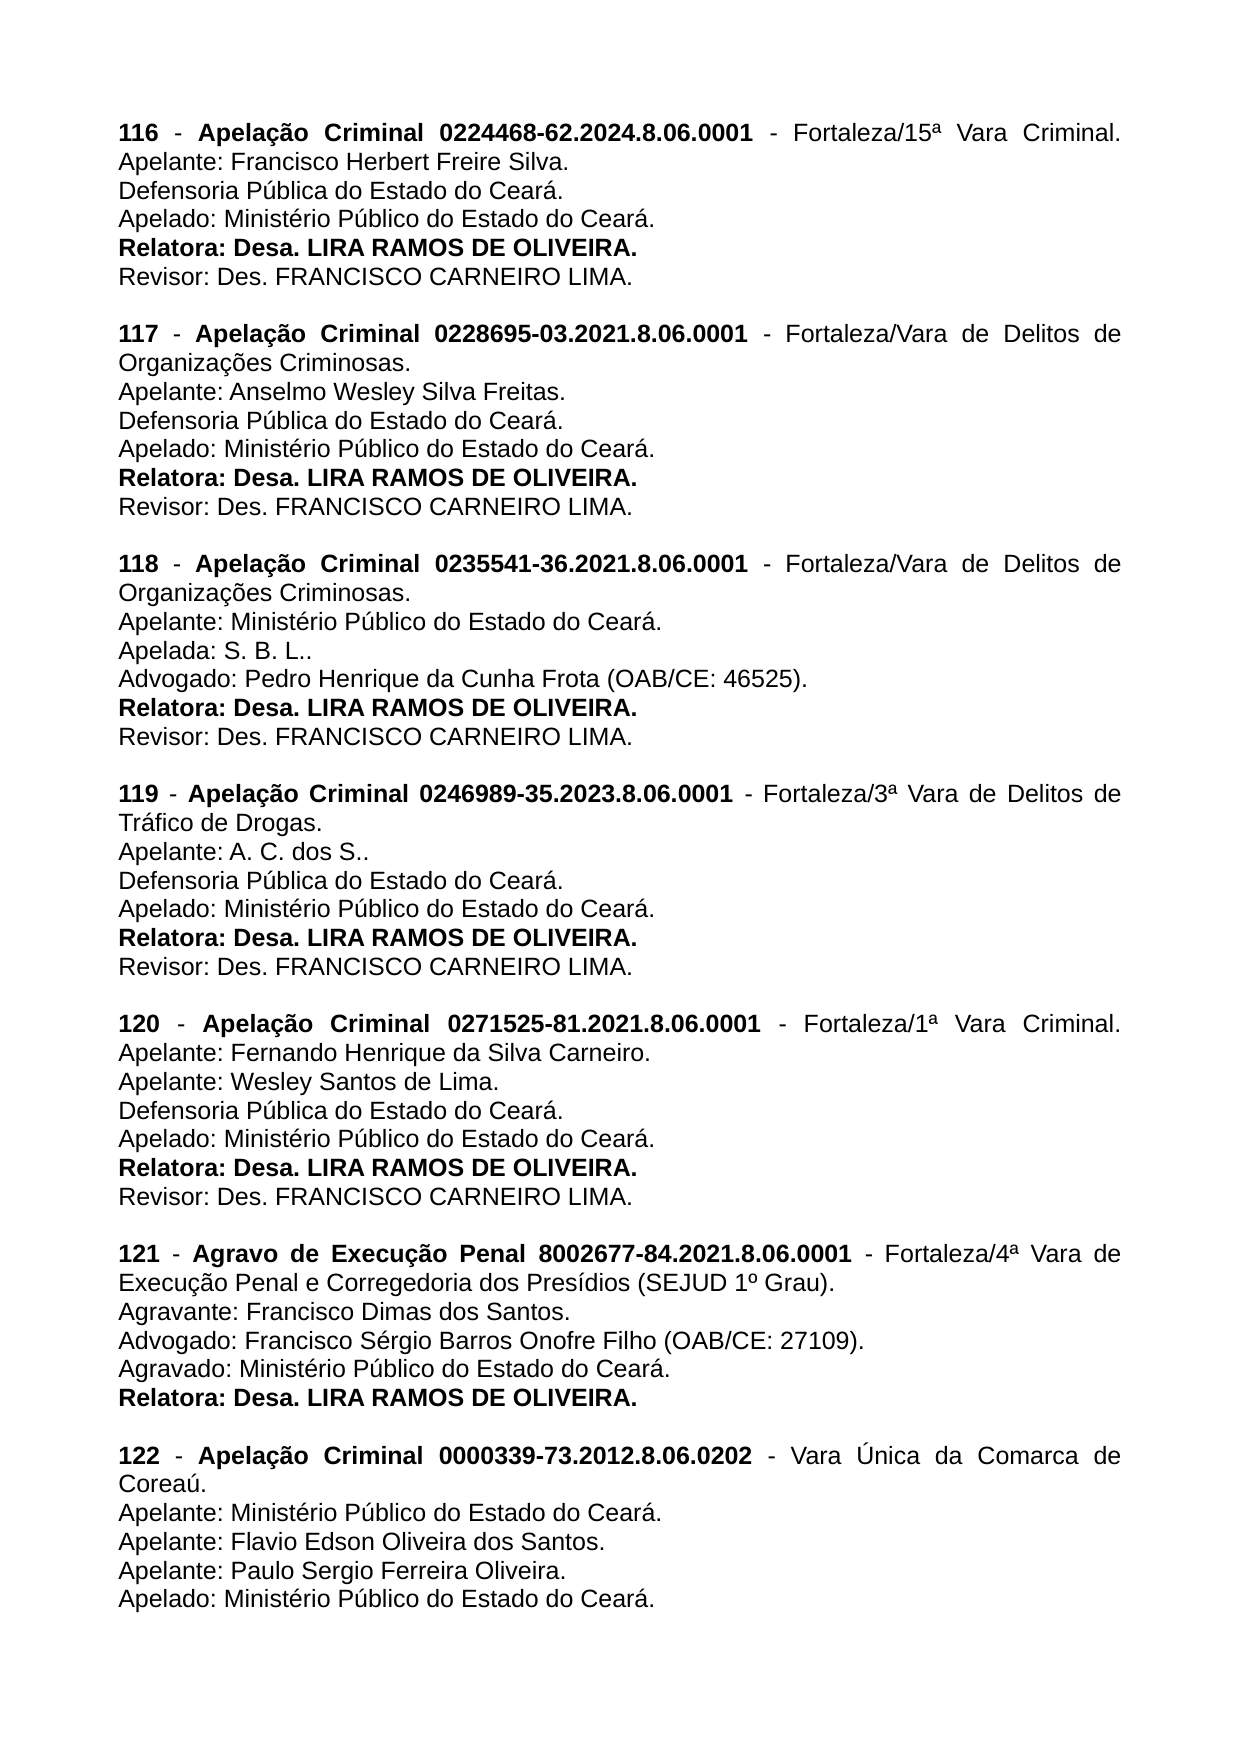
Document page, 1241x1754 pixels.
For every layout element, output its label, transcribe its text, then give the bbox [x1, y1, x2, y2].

text Relatora: Desa. LIRA RAMOS DE OLIVEIRA. [118, 1153, 1122, 1182]
text Apelado: Ministério Público do Estado do Ceará. [118, 204, 1122, 233]
text Apelante: A. C. dos S.. [118, 837, 1122, 866]
text 121 - Agravo de Execução Penal 8002677-84.2021.8.06.0001 - Fortaleza/4ª Vara de Execução Penal e Corregedoria dos Presídios (SEJUD 1º Grau). [118, 1239, 1122, 1297]
text Defensoria Pública do Estado do Ceará. [118, 1096, 1122, 1124]
text Defensoria Pública do Estado do Ceará. [118, 406, 1122, 434]
text Agravante: Francisco Dimas dos Santos. [118, 1297, 1122, 1326]
text 117 - Apelação Criminal 0228695-03.2021.8.06.0001 - Fortaleza/Vara de Delitos de Organizações Criminosas. [118, 319, 1122, 377]
text Apelante: Ministério Público do Estado do Ceará. [118, 1498, 1122, 1527]
text Apelante: Anselmo Wesley Silva Freitas. [118, 377, 1122, 406]
text 119 - Apelação Criminal 0246989-35.2023.8.06.0001 - Fortaleza/3ª Vara de Delitos de Tráfico de Drogas. [118, 779, 1122, 837]
text Revisor: Des. FRANCISCO CARNEIRO LIMA. [118, 952, 1122, 981]
text Relatora: Desa. LIRA RAMOS DE OLIVEIRA. [118, 1383, 1122, 1412]
text Apelado: Ministério Público do Estado do Ceará. [118, 1584, 1122, 1613]
text Revisor: Des. FRANCISCO CARNEIRO LIMA. [118, 722, 1122, 751]
text Apelada: S. B. L.. [118, 636, 1122, 664]
text Revisor: Des. FRANCISCO CARNEIRO LIMA. [118, 492, 1122, 521]
text Apelado: Ministério Público do Estado do Ceará. [118, 434, 1122, 463]
text Relatora: Desa. LIRA RAMOS DE OLIVEIRA. [118, 923, 1122, 952]
text Defensoria Pública do Estado do Ceará. [118, 176, 1122, 204]
text Apelante: Flavio Edson Oliveira dos Santos. [118, 1527, 1122, 1556]
text Revisor: Des. FRANCISCO CARNEIRO LIMA. [118, 262, 1122, 291]
text Relatora: Desa. LIRA RAMOS DE OLIVEIRA. [118, 693, 1122, 722]
text Relatora: Desa. LIRA RAMOS DE OLIVEIRA. [118, 233, 1122, 262]
text Advogado: Francisco Sérgio Barros Onofre Filho (OAB/CE: 27109). [118, 1326, 1122, 1354]
text Advogado: Pedro Henrique da Cunha Frota (OAB/CE: 46525). [118, 664, 1122, 693]
text Apelado: Ministério Público do Estado do Ceará. [118, 1124, 1122, 1153]
text Apelado: Ministério Público do Estado do Ceará. [118, 894, 1122, 923]
text Apelante: Ministério Público do Estado do Ceará. [118, 607, 1122, 636]
text Apelante: Wesley Santos de Lima. [118, 1067, 1122, 1096]
text Revisor: Des. FRANCISCO CARNEIRO LIMA. [118, 1182, 1122, 1211]
text 116 - Apelação Criminal 0224468-62.2024.8.06.0001 - Fortaleza/15ª Vara Criminal. Apelante: Francisco Herbert Freire Silva. [118, 118, 1122, 176]
text 122 - Apelação Criminal 0000339-73.2012.8.06.0202 - Vara Única da Comarca de Coreaú. [118, 1441, 1122, 1498]
text 120 - Apelação Criminal 0271525-81.2021.8.06.0001 - Fortaleza/1ª Vara Criminal. Apelante: Fernando Henrique da Silva Carneiro. [118, 1009, 1122, 1067]
text Agravado: Ministério Público do Estado do Ceará. [118, 1354, 1122, 1383]
text Apelante: Paulo Sergio Ferreira Oliveira. [118, 1556, 1122, 1584]
text 118 - Apelação Criminal 0235541-36.2021.8.06.0001 - Fortaleza/Vara de Delitos de Organizações Criminosas. [118, 549, 1122, 607]
text Defensoria Pública do Estado do Ceará. [118, 866, 1122, 894]
text Relatora: Desa. LIRA RAMOS DE OLIVEIRA. [118, 463, 1122, 492]
